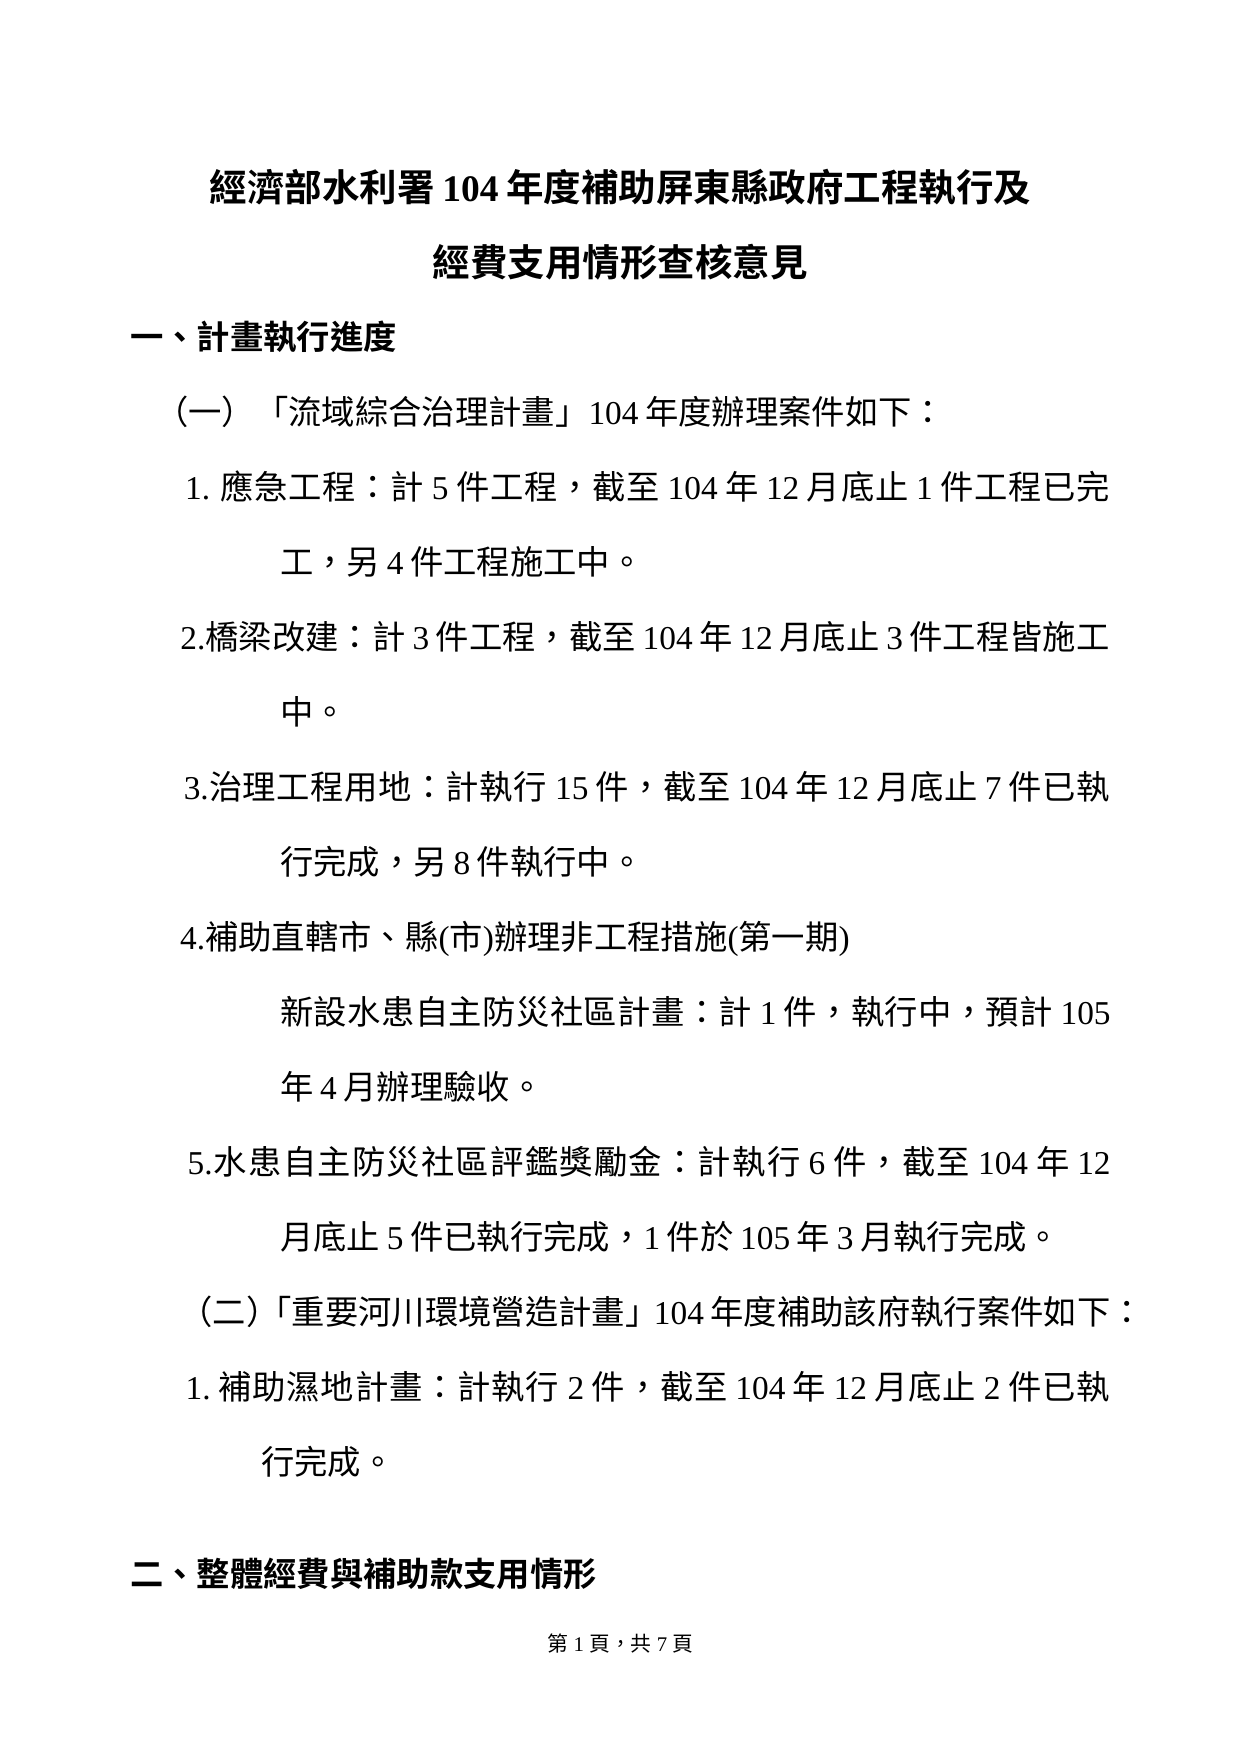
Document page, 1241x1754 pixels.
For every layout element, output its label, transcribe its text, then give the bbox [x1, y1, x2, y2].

text 經濟部水利署104年度補助屏東縣政府工程執行及 [130, 147, 1110, 222]
text 經費支用情形查核意見 [130, 222, 1110, 297]
text 一、計畫執行進度 [130, 297, 1110, 372]
text 5.水患自主防災社區評鑑獎勵金：計執行6件，截至104年12月底止5件已執行完成，1件於105年3月執行完成。 [130, 1122, 1110, 1272]
text 3.治理工程用地：計執行15件，截至104年12月底止7件已執行完成，另8件執行中。 [130, 747, 1110, 897]
text （一）「流域綜合治理計畫」104年度辦理案件如下： [130, 372, 1110, 447]
text 新設水患自主防災社區計畫：計1件，執行中，預計105年4月辦理驗收。 [280, 972, 1110, 1122]
text 1. 應急工程：計5件工程，截至104年12月底止1件工程已完工，另4件工程施工中。 [130, 447, 1110, 597]
text 2.橋梁改建：計3件工程，截至104年12月底止3件工程皆施工中。 [130, 597, 1110, 747]
text 1. 補助濕地計畫：計執行2件，截至104年12月底止2件已執行完成。 [130, 1347, 1110, 1497]
text 二、整體經費與補助款支用情形 [130, 1535, 1110, 1610]
text （二）「重要河川環境營造計畫」104年度補助該府執行案件如下： [179, 1272, 1110, 1347]
text 4.補助直轄市、縣(市)辦理非工程措施(第一期) [130, 897, 1110, 972]
